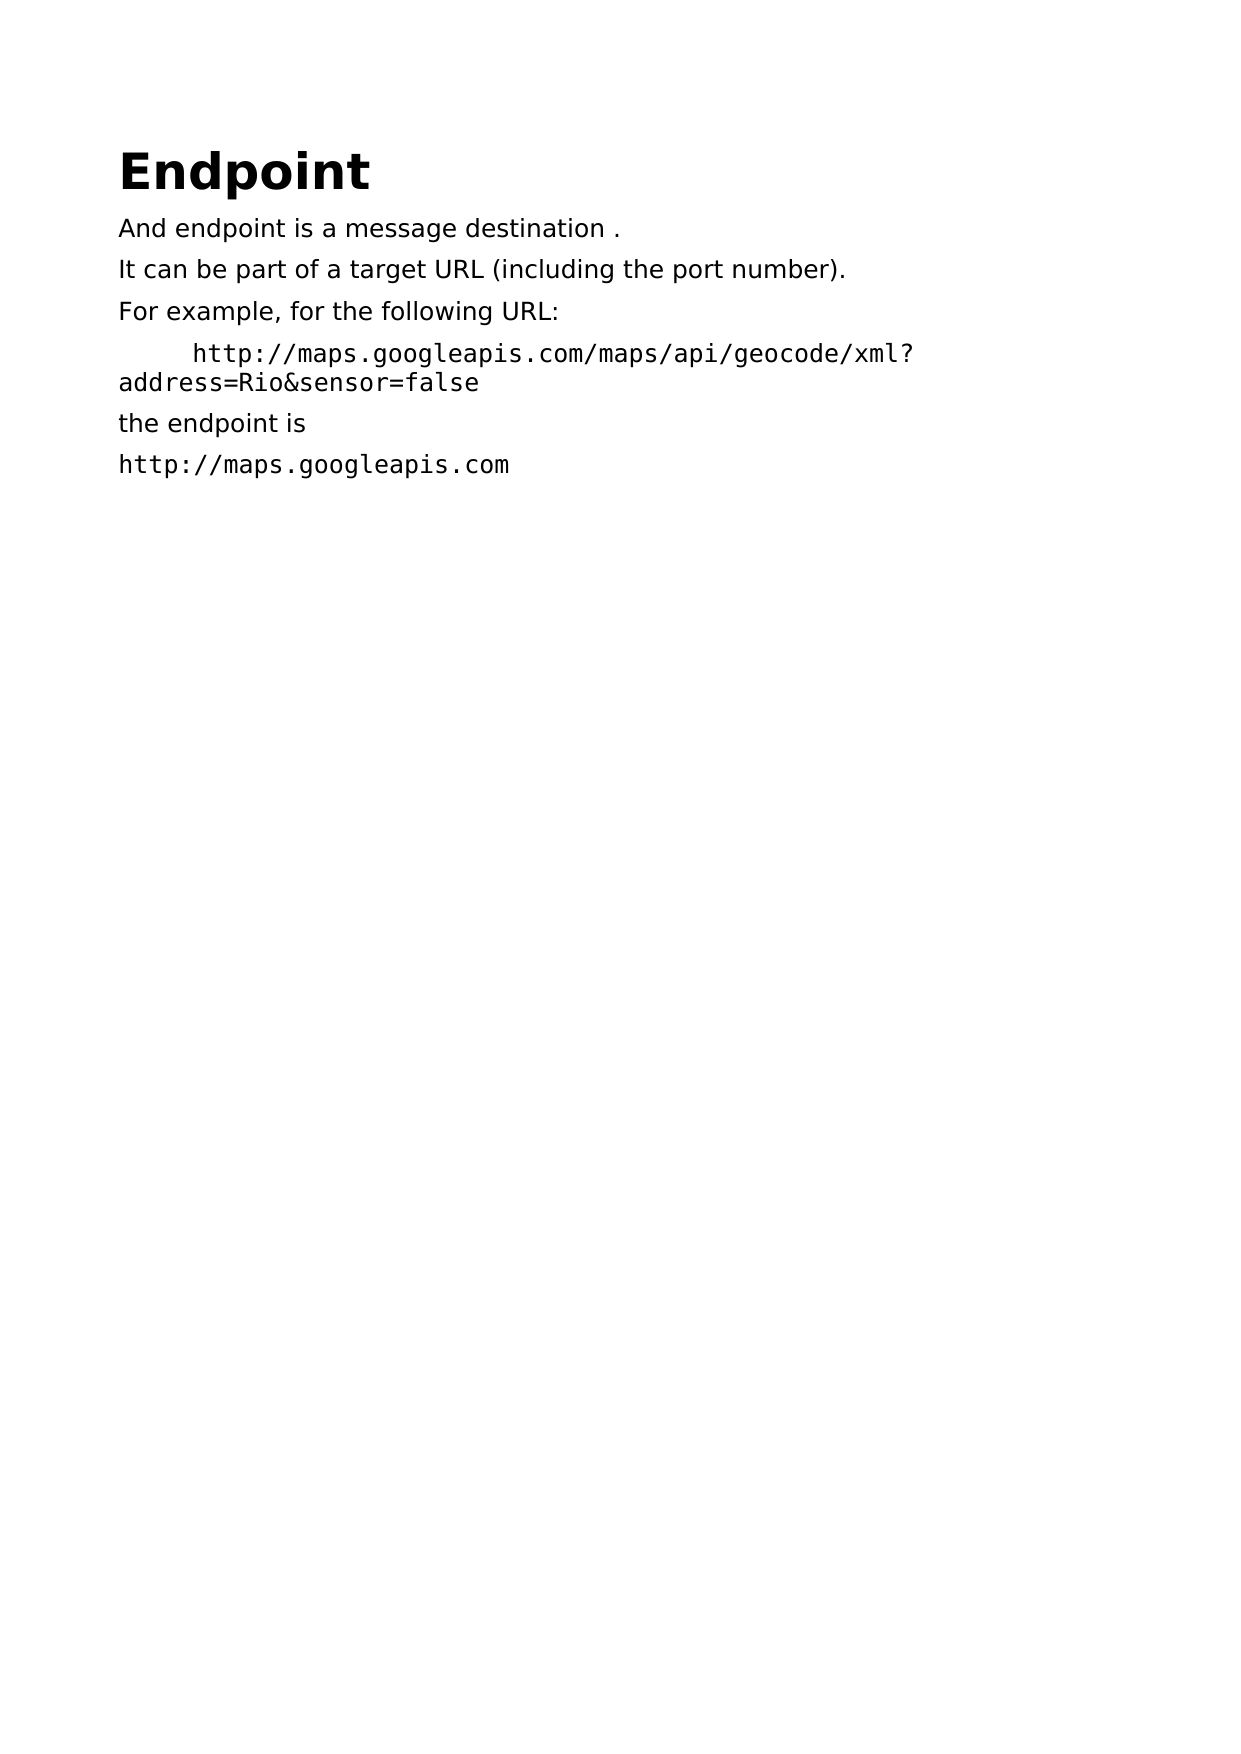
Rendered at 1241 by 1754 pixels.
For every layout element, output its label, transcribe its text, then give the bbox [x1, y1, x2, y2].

subtitle Endpoint [118, 143, 1122, 201]
text It can be part of a target URL (including the port number). [118, 256, 1122, 285]
text For example, for the following URL: [118, 297, 1122, 326]
text http://maps.googleapis.com/maps/api/geocode/xml?address=Rio&sensor=false [118, 339, 1122, 397]
text And endpoint is a message destination . [118, 214, 1122, 243]
text http://maps.googleapis.com [118, 451, 1122, 480]
text the endpoint is [118, 409, 1122, 438]
